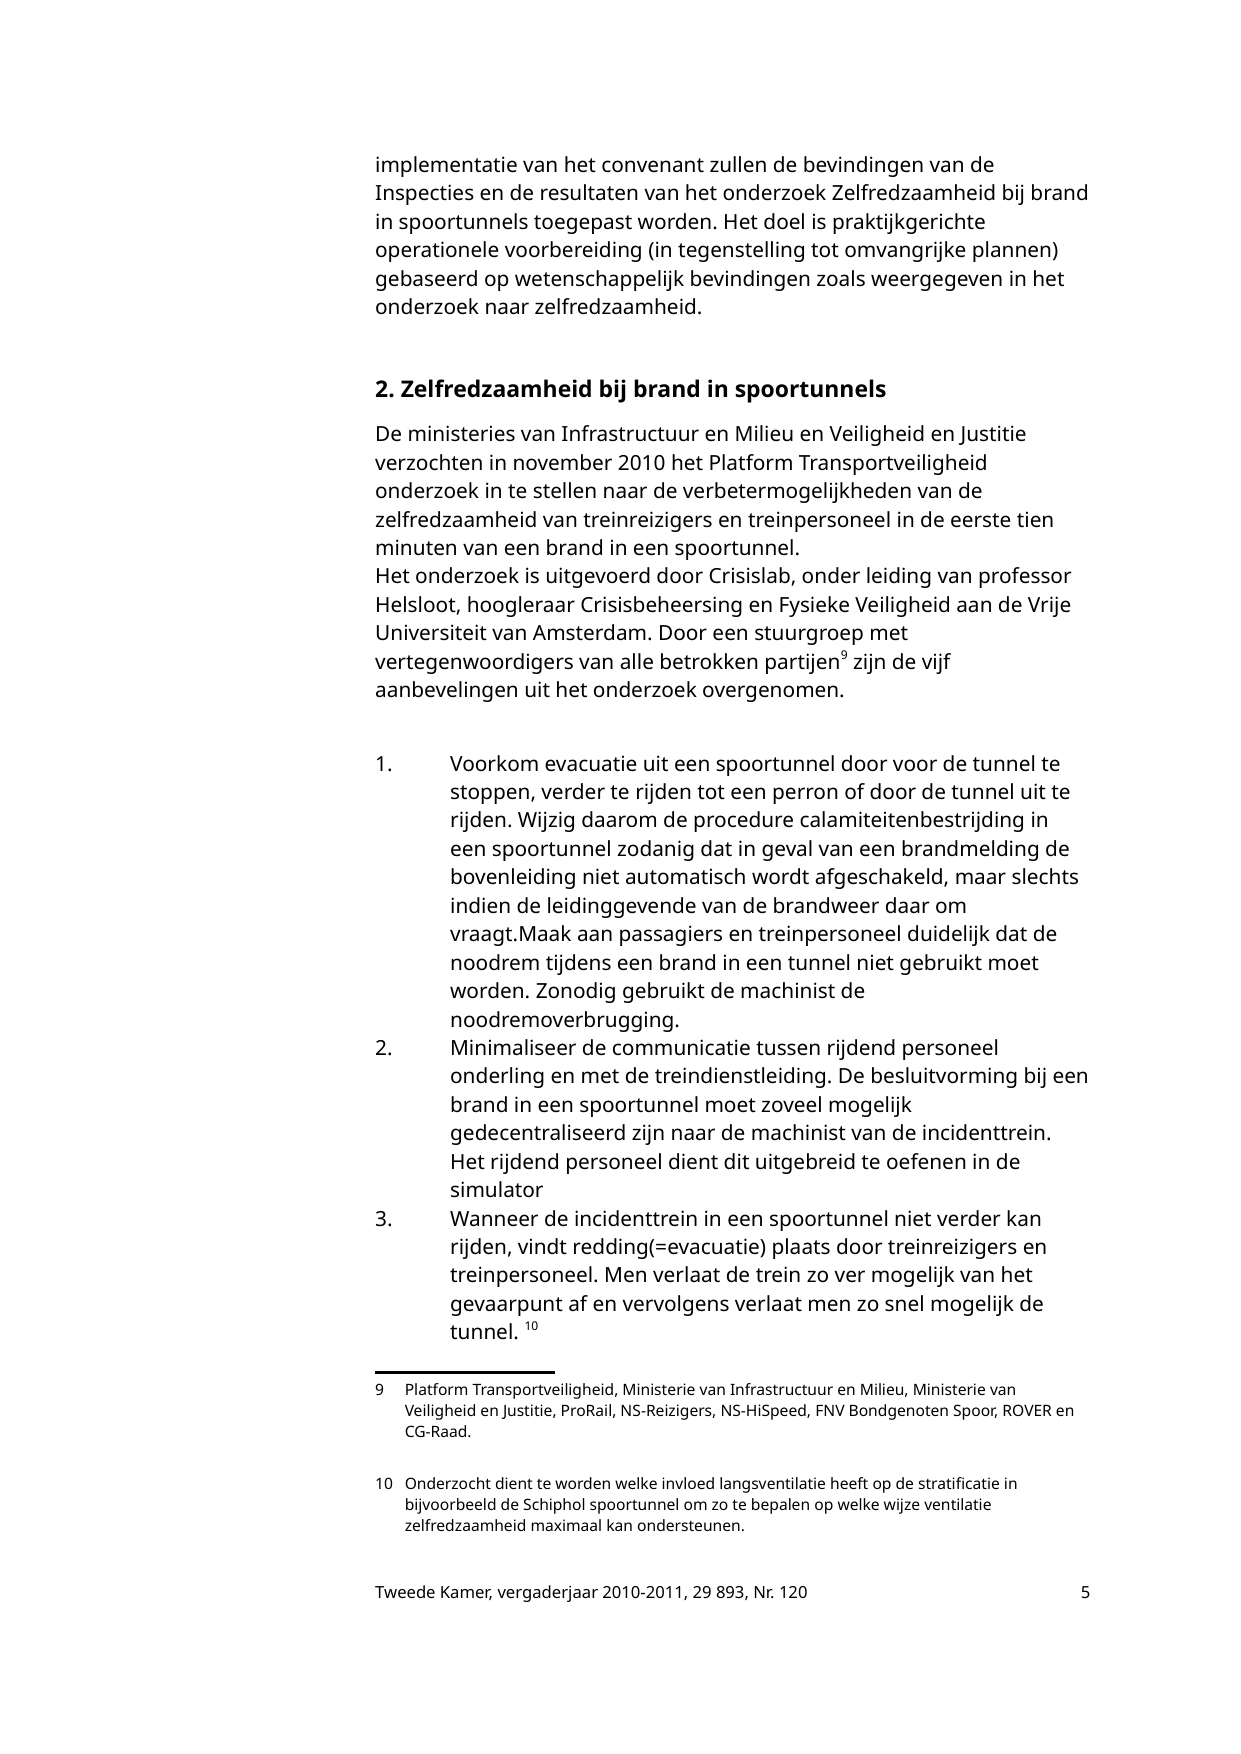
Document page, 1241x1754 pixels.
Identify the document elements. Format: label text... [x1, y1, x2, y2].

list Minimaliseer de communicatie tussen rijdend personeel onderling en met de treindienstleiding. De besluitvorming bij een brand in een spoortunnel moet zoveel mogelijk gedecentraliseerd zijn naar de machinist van de incidenttrein. Het rijdend personeel dient dit uitgebreid te oefenen in de simulator [375, 1261, 1090, 1431]
text Op dit moment wordt het convenant tussen veiligheidsregio’s, politieregio’s, KLPD en de sector Spoor ontwikkeld. Als uitgangspunt voor een uniforme samenwerking worden landelijke richtlijnen gehanteerd zoals de Handreiking voorbereiding treinincidentbestrijding (Nederlands Instituut Fysieke Veiligheid, 2011). Bij de ontwikkeling en implementatie van het convenant zullen de bevindingen van de Inspecties en de resultaten van het onderzoek Zelfredzaamheid bij brand in spoortunnels toegepast worden. Het doel is praktijkgerichte operationele voorbereiding (in tegenstelling tot omvangrijke plannen) gebaseerd op wetenschappelijk bevindingen zoals weergegeven in het onderzoek naar zelfredzaamheid. [375, 235, 1090, 548]
text De resultaten van dit project zijn landelijke convenanten per vitale sector over de (voorbereiding op de) rampenbestrijding en de crisisbeheersing. Veiligheidsregio’s stellen op basis van deze documenten samenwerkingsovereenkomsten op met de vitale sectoren. [375, 150, 1090, 235]
text Het onderzoek is uitgevoerd door Crisislab, onder leiding van professor Helsloot, hoogleraar Crisisbeheersing en Fysieke Veiligheid aan de Vrije Universiteit van Amsterdam. Door een stuurgroep met vertegenwoordigers van alle betrokken partijen zijn de vijf aanbevelingen uit het onderzoek overgenomen. [375, 789, 1090, 931]
subtitle 2. Zelfredzaamheid bij brand in spoortunnels [375, 601, 1090, 632]
text De ministeries van Infrastructuur en Milieu en Veiligheid en Justitie verzochten in november 2010 het Platform Transportveiligheid onderzoek in te stellen naar de verbetermogelijkheden van de zelfredzaamheid van treinreizigers en treinpersoneel in de eerste tien minuten van een brand in een spoortunnel. [375, 647, 1090, 789]
text Platform Transportveiligheid, Ministerie van Infrastructuur en Milieu, Ministerie van Veiligheid en Justitie, ProRail, NS-Reizigers, NS-HiSpeed, FNV Bondgenoten Spoor, ROVER en CG-Raad. [375, 1451, 1090, 1536]
list Voorkom evacuatie uit een spoortunnel door voor de tunnel te stoppen, verder te rijden tot een perron of door de tunnel uit te rijden. Wijzig daarom de procedure calamiteitenbestrijding in een spoortunnel zodanig dat in geval van een brandmelding de bovenleiding niet automatisch wordt afgeschakeld, maar slechts indien de leidinggevende van de brandweer daar om vraagt.Maak aan passagiers en treinpersoneel duidelijk dat de noodrem tijdens een brand in een tunnel niet gebruikt moet worden. Zonodig gebruikt de machinist de noodremoverbrugging. [375, 976, 1090, 1261]
